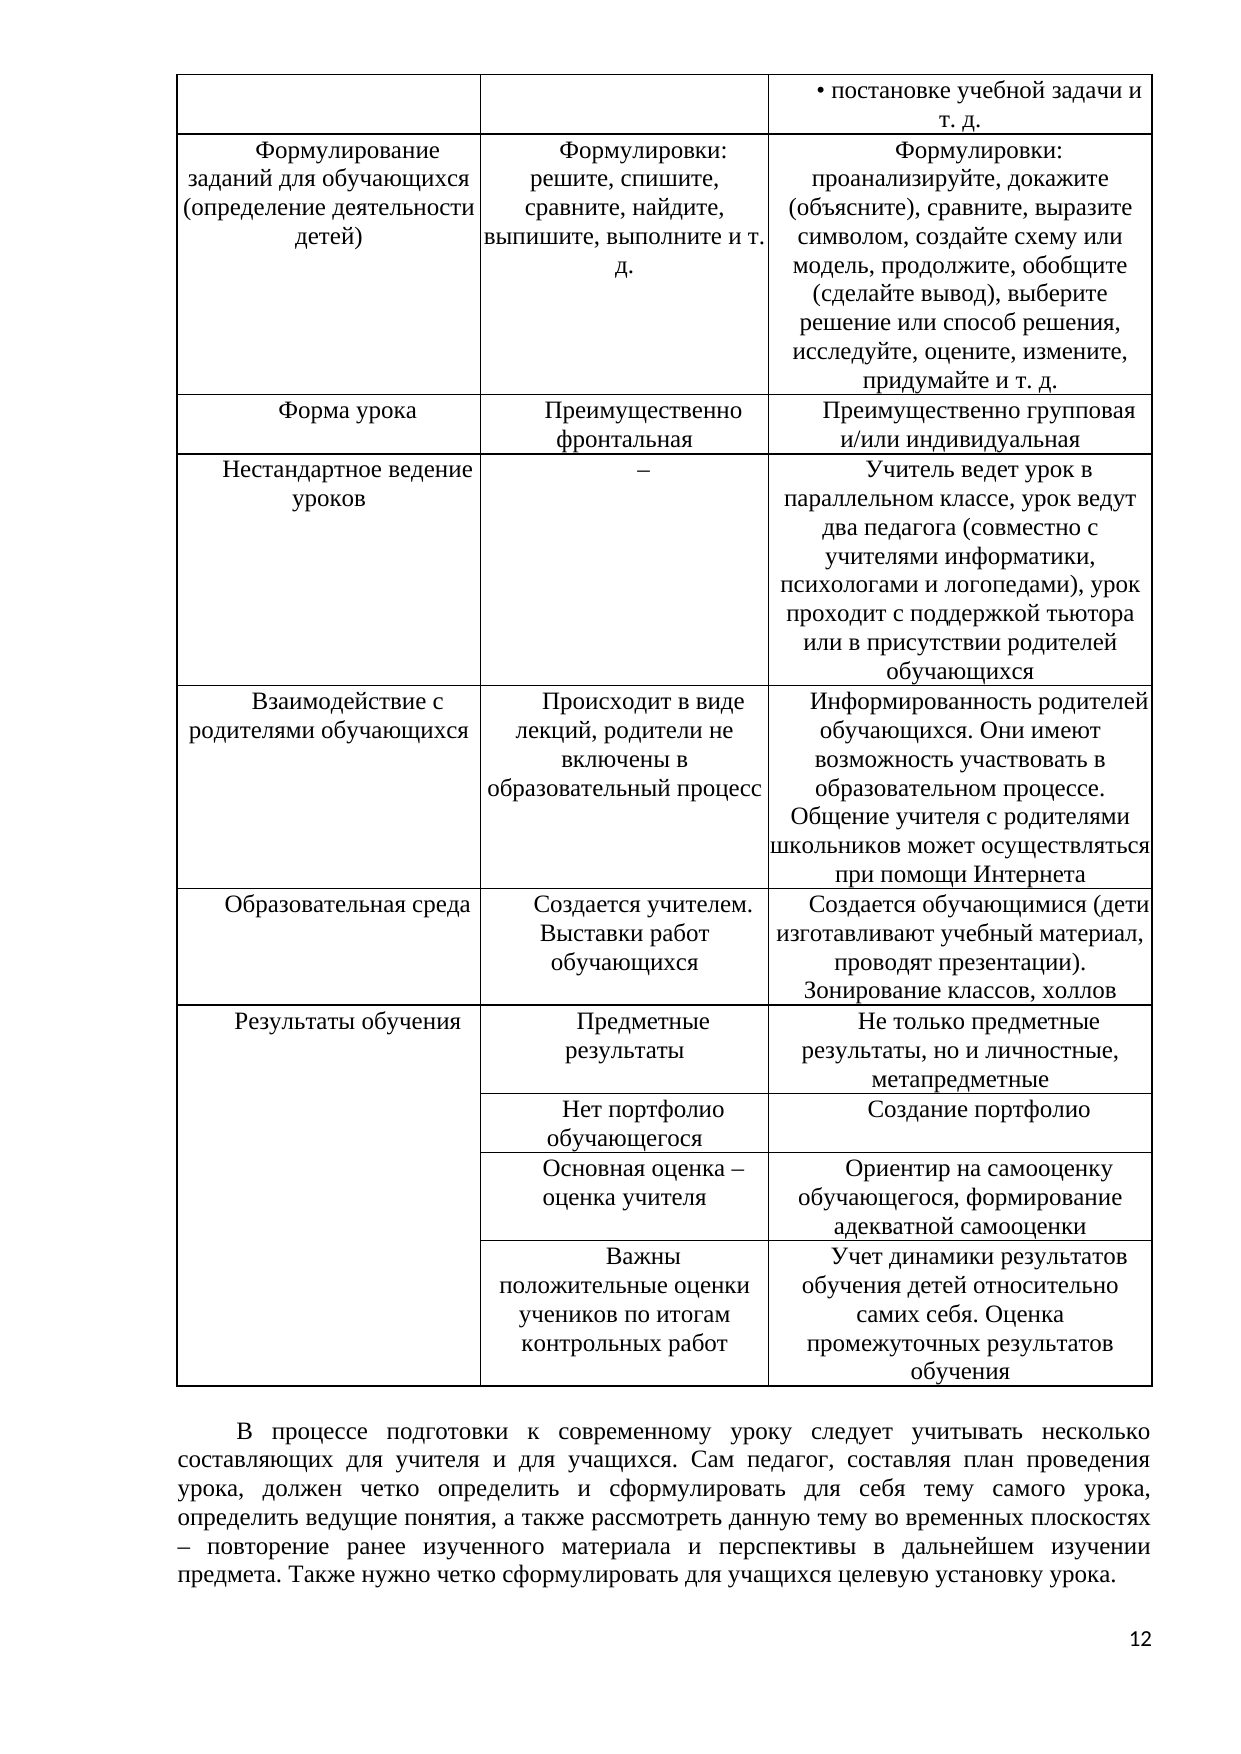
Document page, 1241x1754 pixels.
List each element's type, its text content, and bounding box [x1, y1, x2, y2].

table_cell Информированность родителей обучающихся. Они имеют возможность участвовать в образовательном процессе. Общение учителя с родителями школьников может осуществляться при помощи Интернета [769, 686, 1151, 888]
table_cell Образовательная среда [178, 889, 480, 1004]
table_cell [178, 75, 480, 133]
table_cell Преимущественно фронтальная [481, 395, 768, 453]
table_cell Формулировки: проанализируйте, докажите (объясните), сравните, выразите символом, создайте схему или модель, продолжите, обобщите (сделайте вывод), выберите решение или способ решения, исследуйте, оцените, измените, придумайте и т. д. [769, 135, 1151, 393]
table_cell – [481, 455, 768, 684]
table_cell Нестандартное ведение уроков [178, 455, 480, 684]
table_cell Учет динамики результатов обучения детей относительно самих себя. Оценка промежуточных результатов обучения [769, 1241, 1151, 1385]
table_cell Создается учителем. Выставки работ обучающихся [481, 889, 768, 1004]
table_cell Создание портфолио [769, 1094, 1151, 1152]
table_cell Формулировки: решите, спишите, сравните, найдите, выпишите, выполните и т. д. [481, 135, 768, 393]
table_cell Формулирование заданий для обучающихся (определение деятельности детей) [178, 135, 480, 393]
table_cell Важны положительные оценки учеников по итогам контрольных работ [481, 1241, 768, 1385]
table_cell Нет портфолио обучающегося [481, 1094, 768, 1152]
table_cell Не только предметные результаты, но и личностные, метапредметные [769, 1006, 1151, 1092]
table_cell Результаты обучения [178, 1006, 480, 1385]
table_cell Форма урока [178, 395, 480, 453]
table_cell Предметные результаты [481, 1006, 768, 1092]
table_cell Ориентир на самооценку обучающегося, формирование адекватной самооценки [769, 1153, 1151, 1240]
table_cell [481, 75, 768, 133]
table_cell Преимущественно групповая и/или индивидуальная [769, 395, 1151, 453]
table_cell Создается обучающимися (дети изготавливают учебный материал, проводят презентации). Зонирование классов, холлов [769, 889, 1151, 1004]
table_cell • постановке учебной задачи и т. д. [769, 75, 1151, 133]
table_cell Учитель ведет урок в параллельном классе, урок ведут два педагога (совместно с учителями информатики, психологами и логопедами), урок проходит с поддержкой тьютора или в присутствии родителей обучающихся [769, 455, 1151, 684]
text В процессе подготовки к современному уроку следует учитывать несколько составляющих для учителя и для учащихся. Сам педагог, составляя план проведения урока, должен четко определить и сформулировать для себя тему самого урока, определить ведущие понятия, а также рассмотреть данную тему во временных плоскостях – повторение ранее изученного материала и перспективы в дальнейшем изучении предмета. Также нужно четко сформулировать для учащихся целевую установку урока. [177, 1416, 1152, 1588]
table_cell Основная оценка – оценка учителя [481, 1153, 768, 1240]
table_cell Взаимодействие с родителями обучающихся [178, 686, 480, 888]
table_cell Происходит в виде лекций, родители не включены в образовательный процесс [481, 686, 768, 888]
